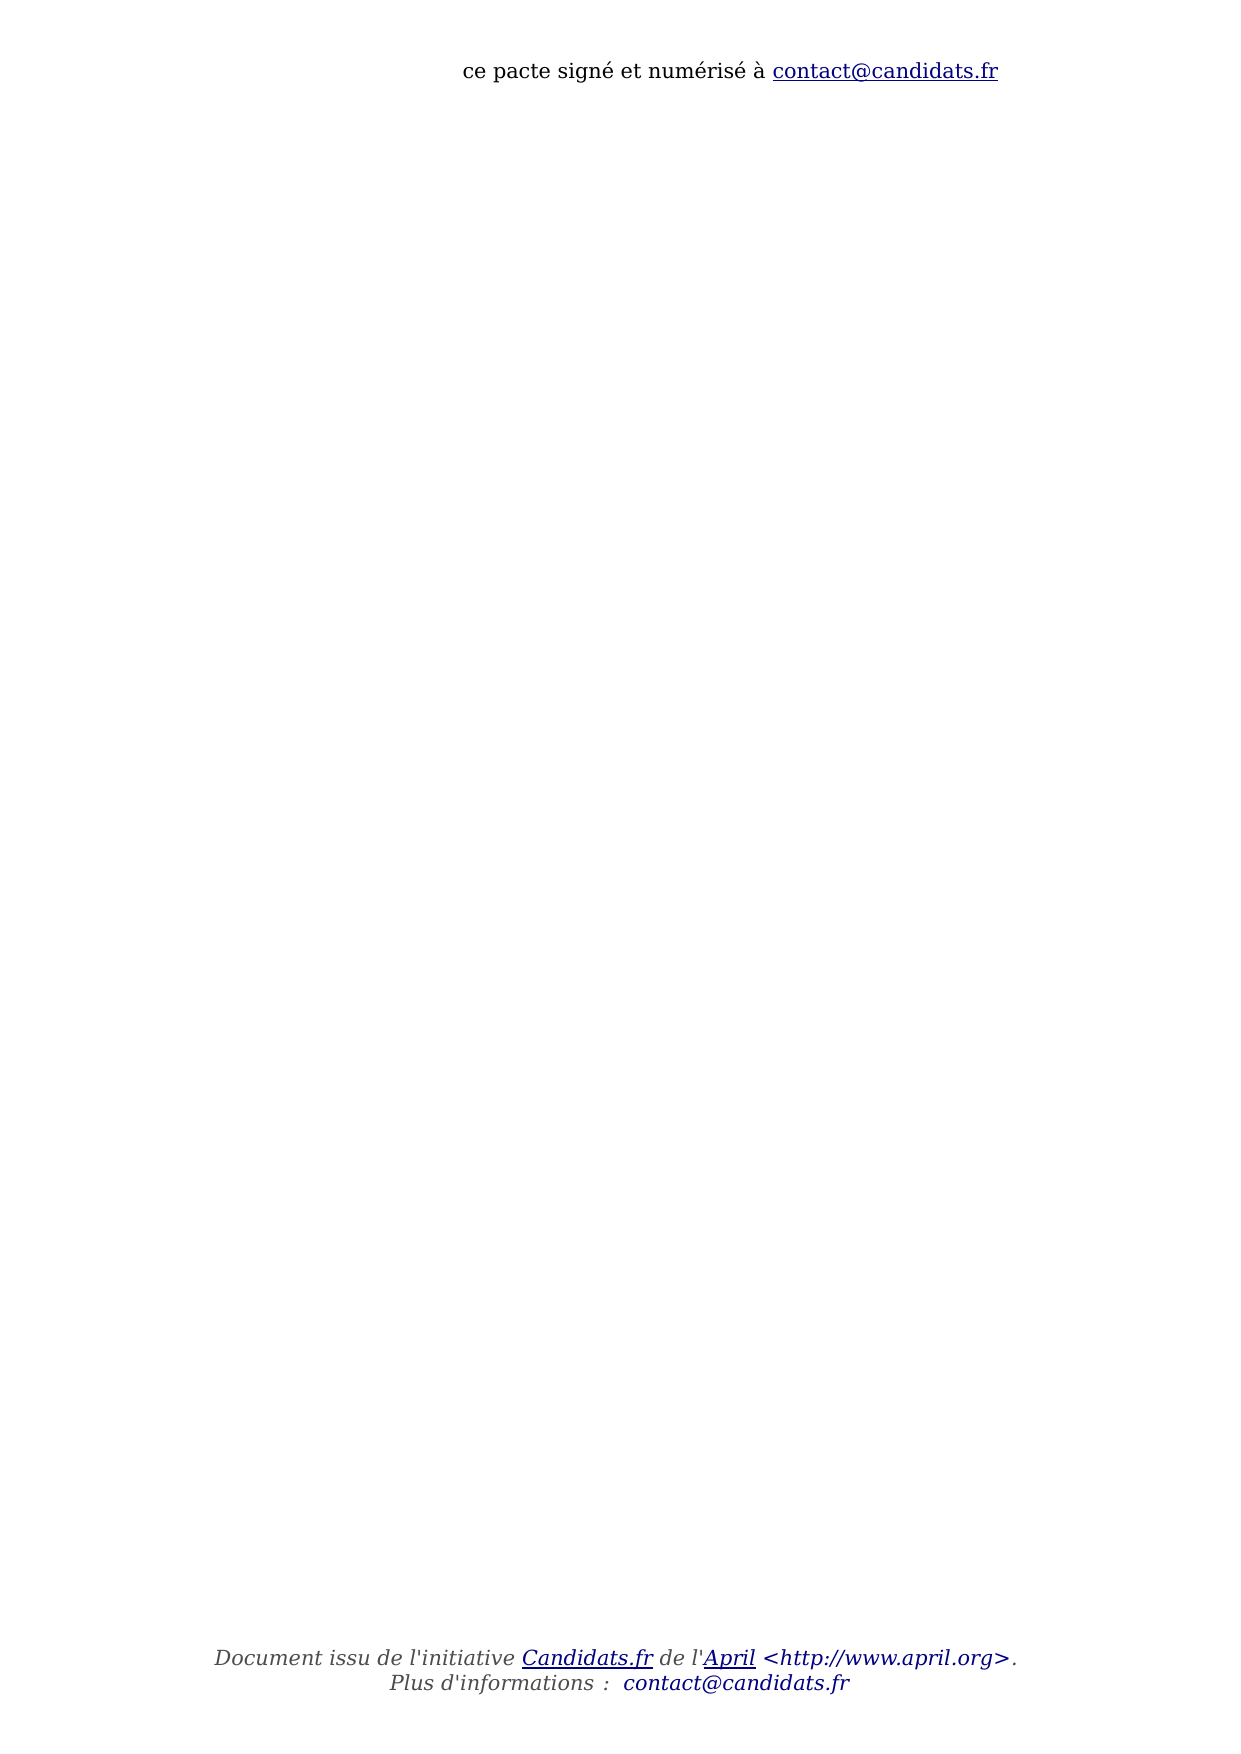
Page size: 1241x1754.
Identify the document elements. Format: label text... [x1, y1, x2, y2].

text ce pacte signé et numérisé à contact@candidats.fr [462, 59, 1152, 83]
